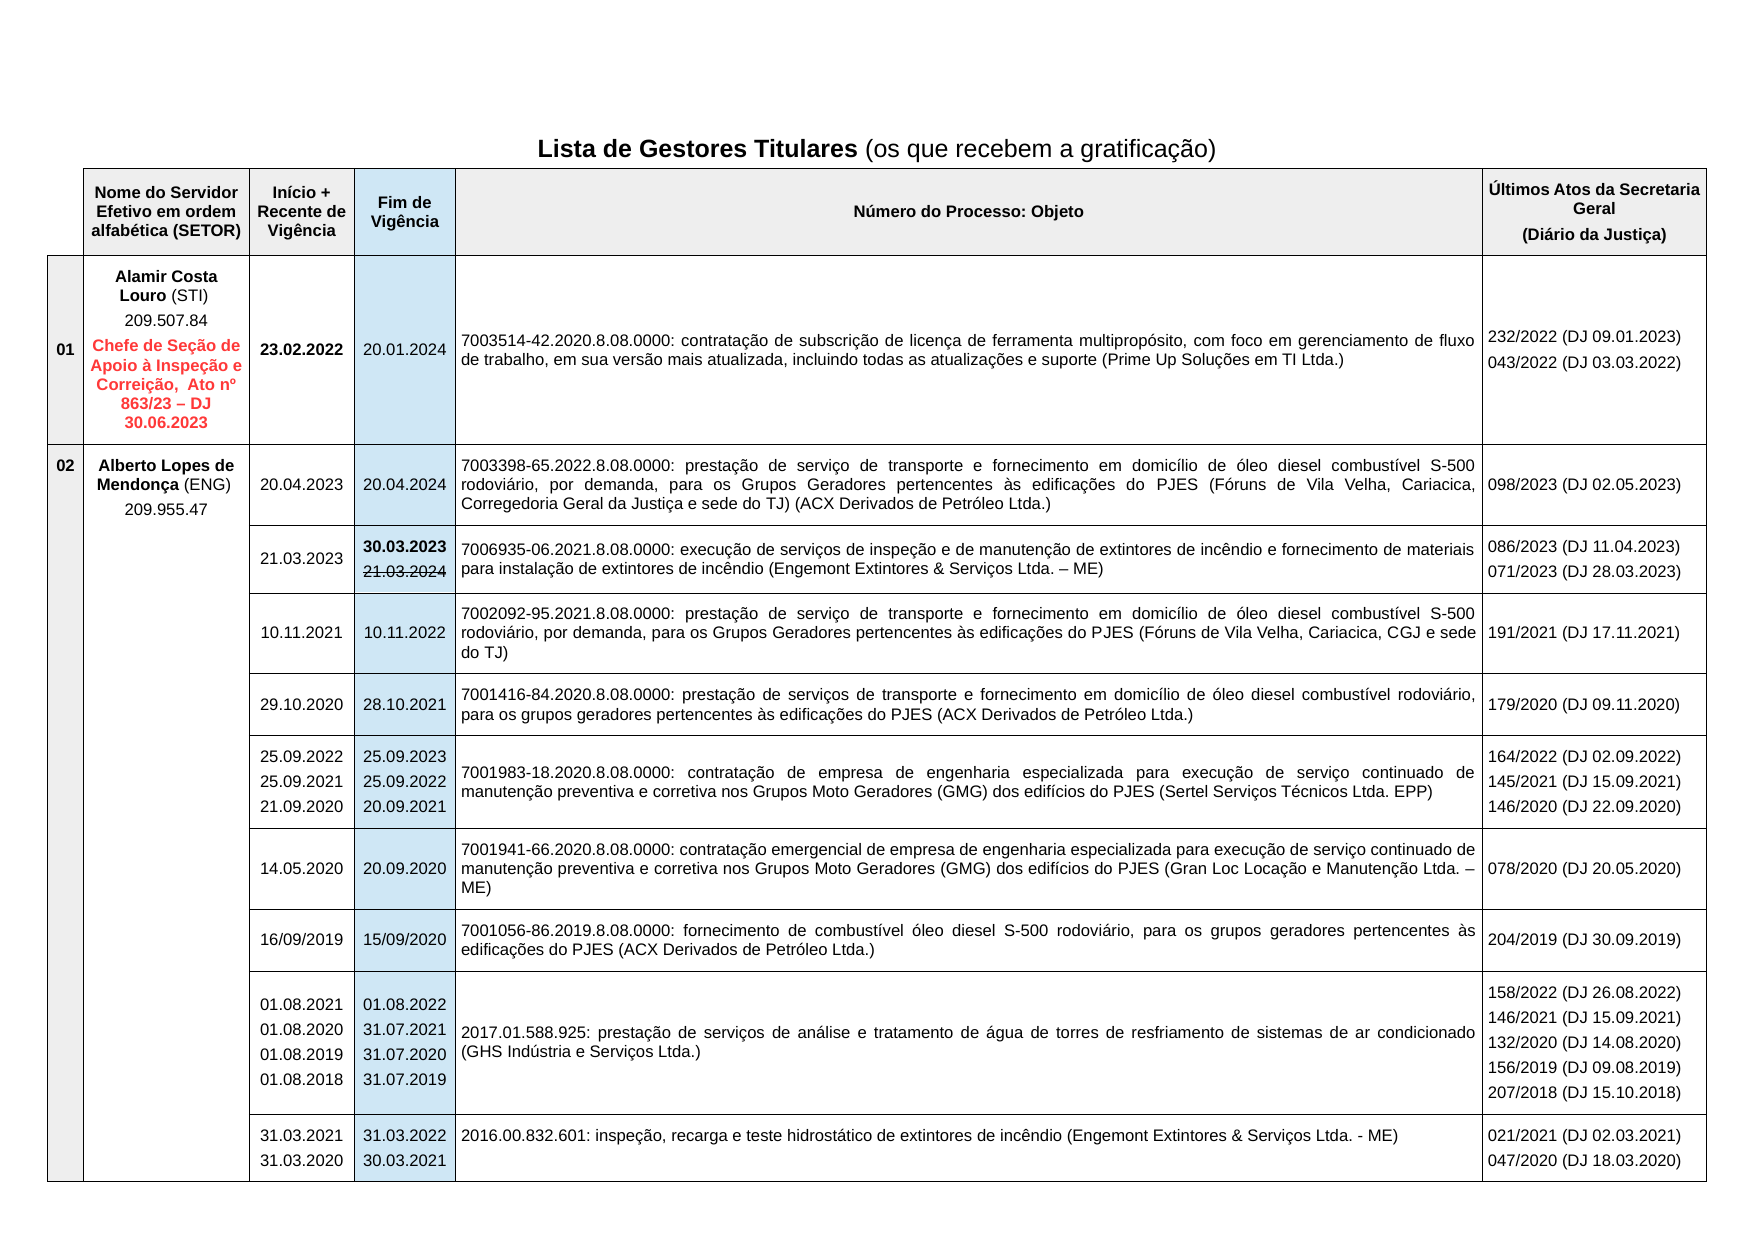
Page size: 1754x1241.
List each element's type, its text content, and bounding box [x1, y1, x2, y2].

table_cell 01.08.2022 31.07.2021 31.07.2020 31.07.2019 [355, 972, 455, 1114]
table_cell 29.10.2020 [250, 674, 354, 735]
table_cell 021/2021 (DJ 02.03.2021) 047/2020 (DJ 18.03.2020) [1483, 1115, 1706, 1181]
table_cell 7003398-65.2022.8.08.0000: prestação de serviço de transporte e fornecimento em domicílio de óleo diesel combustível S-500 rodoviário, por demanda, para os Grupos Geradores pertencentes às edificações do PJES (Fóruns de Vila Velha, Cariacica, Corregedoria Geral da Justiça e sede do TJ) (ACX Derivados de Petróleo Ltda.) [456, 445, 1482, 525]
table_cell 078/2020 (DJ 20.05.2020) [1483, 829, 1706, 909]
table_cell 7001941-66.2020.8.08.0000: contratação emergencial de empresa de engenharia especializada para execução de serviço continuado de manutenção preventiva e corretiva nos Grupos Moto Geradores (GMG) dos edifícios do PJES (Gran Loc Locação e Manutenção Ltda. – ME) [456, 829, 1482, 909]
table_cell 20.09.2020 [355, 829, 455, 909]
table_header Fim de Vigência [355, 169, 455, 255]
table_cell 14.05.2020 [250, 829, 354, 909]
table_cell 7001056-86.2019.8.08.0000: fornecimento de combustível óleo diesel S-500 rodoviário, para os grupos geradores pertencentes às edificações do PJES (ACX Derivados de Petróleo Ltda.) [456, 910, 1482, 971]
table_cell 232/2022 (DJ 09.01.2023) 043/2022 (DJ 03.03.2022) [1483, 256, 1706, 444]
table_cell 28.10.2021 [355, 674, 455, 735]
table_cell 25.09.2022 25.09.2021 21.09.2020 [250, 736, 354, 828]
table_cell 086/2023 (DJ 11.04.2023) 071/2023 (DJ 28.03.2023) [1483, 526, 1706, 592]
table_header Nome do Servidor Efetivo em ordem alfabética (SETOR) [84, 169, 249, 255]
table_cell 25.09.2023 25.09.2022 20.09.2021 [355, 736, 455, 828]
table_cell 20.01.2024 [355, 256, 455, 444]
table_cell 7001416-84.2020.8.08.0000: prestação de serviços de transporte e fornecimento em domicílio de óleo diesel combustível rodoviário, para os grupos geradores pertencentes às edificações do PJES (ACX Derivados de Petróleo Ltda.) [456, 674, 1482, 735]
table_cell 21.03.2023 [250, 526, 354, 592]
table_header Últimos Atos da Secretaria Geral (Diário da Justiça) [1483, 169, 1706, 255]
table_cell Alamir Costa Louro (STI) 209.507.84 Chefe de Seção de Apoio à Inspeção e Correição, Ato nº 863/23 – DJ 30.06.2023 [84, 256, 249, 444]
table_cell 7002092-95.2021.8.08.0000: prestação de serviço de transporte e fornecimento em domicílio de óleo diesel combustível S-500 rodoviário, por demanda, para os Grupos Geradores pertencentes às edificações do PJES (Fóruns de Vila Velha, Cariacica, CGJ e sede do TJ) [456, 594, 1482, 673]
table_cell 204/2019 (DJ 30.09.2019) [1483, 910, 1706, 971]
table_cell 30.03.2023 21.03.2024 [355, 526, 455, 592]
table_cell 7006935-06.2021.8.08.0000: execução de serviços de inspeção e de manutenção de extintores de incêndio e fornecimento de materiais para instalação de extintores de incêndio (Engemont Extintores & Serviços Ltda. – ME) [456, 526, 1482, 592]
table_cell 01.08.2021 01.08.2020 01.08.2019 01.08.2018 [250, 972, 354, 1114]
table_header Número do Processo: Objeto [456, 169, 1482, 255]
text Lista de Gestores Titulares (os que recebem a gratificação) [47, 133, 1707, 162]
table_cell 7001983-18.2020.8.08.0000: contratação de empresa de engenharia especializada para execução de serviço continuado de manutenção preventiva e corretiva nos Grupos Moto Geradores (GMG) dos edifícios do PJES (Sertel Serviços Técnicos Ltda. EPP) [456, 736, 1482, 828]
table_cell 15/09/2020 [355, 910, 455, 971]
table_cell 158/2022 (DJ 26.08.2022) 146/2021 (DJ 15.09.2021) 132/2020 (DJ 14.08.2020) 156/2019 (DJ 09.08.2019) 207/2018 (DJ 15.10.2018) [1483, 972, 1706, 1114]
table_header Início + Recente de Vigência [250, 169, 354, 255]
table_cell 02 [48, 445, 83, 1181]
table_cell 16/09/2019 [250, 910, 354, 971]
table_cell 179/2020 (DJ 09.11.2020) [1483, 674, 1706, 735]
table_cell 2016.00.832.601: inspeção, recarga e teste hidrostático de extintores de incêndio (Engemont Extintores & Serviços Ltda. - ME) [456, 1115, 1482, 1181]
table_cell 7003514-42.2020.8.08.0000: contratação de subscrição de licença de ferramenta multipropósito, com foco em gerenciamento de fluxo de trabalho, em sua versão mais atualizada, incluindo todas as atualizações e suporte (Prime Up Soluções em TI Ltda.) [456, 256, 1482, 444]
table_cell Alberto Lopes de Mendonça (ENG) 209.955.47 [84, 445, 249, 1181]
table_header [47, 168, 83, 255]
table_cell 164/2022 (DJ 02.09.2022) 145/2021 (DJ 15.09.2021) 146/2020 (DJ 22.09.2020) [1483, 736, 1706, 828]
table_cell 31.03.2022 30.03.2021 [355, 1115, 455, 1181]
table_cell 10.11.2021 [250, 594, 354, 673]
table_cell 2017.01.588.925: prestação de serviços de análise e tratamento de água de torres de resfriamento de sistemas de ar condicionado (GHS Indústria e Serviços Ltda.) [456, 972, 1482, 1114]
table_cell 01 [48, 256, 83, 444]
table_cell 098/2023 (DJ 02.05.2023) [1483, 445, 1706, 525]
table_cell 191/2021 (DJ 17.11.2021) [1483, 594, 1706, 673]
table_cell 23.02.2022 [250, 256, 354, 444]
table_cell 31.03.2021 31.03.2020 [250, 1115, 354, 1181]
table_cell 20.04.2023 [250, 445, 354, 525]
table_cell 10.11.2022 [355, 594, 455, 673]
table_cell 20.04.2024 [355, 445, 455, 525]
